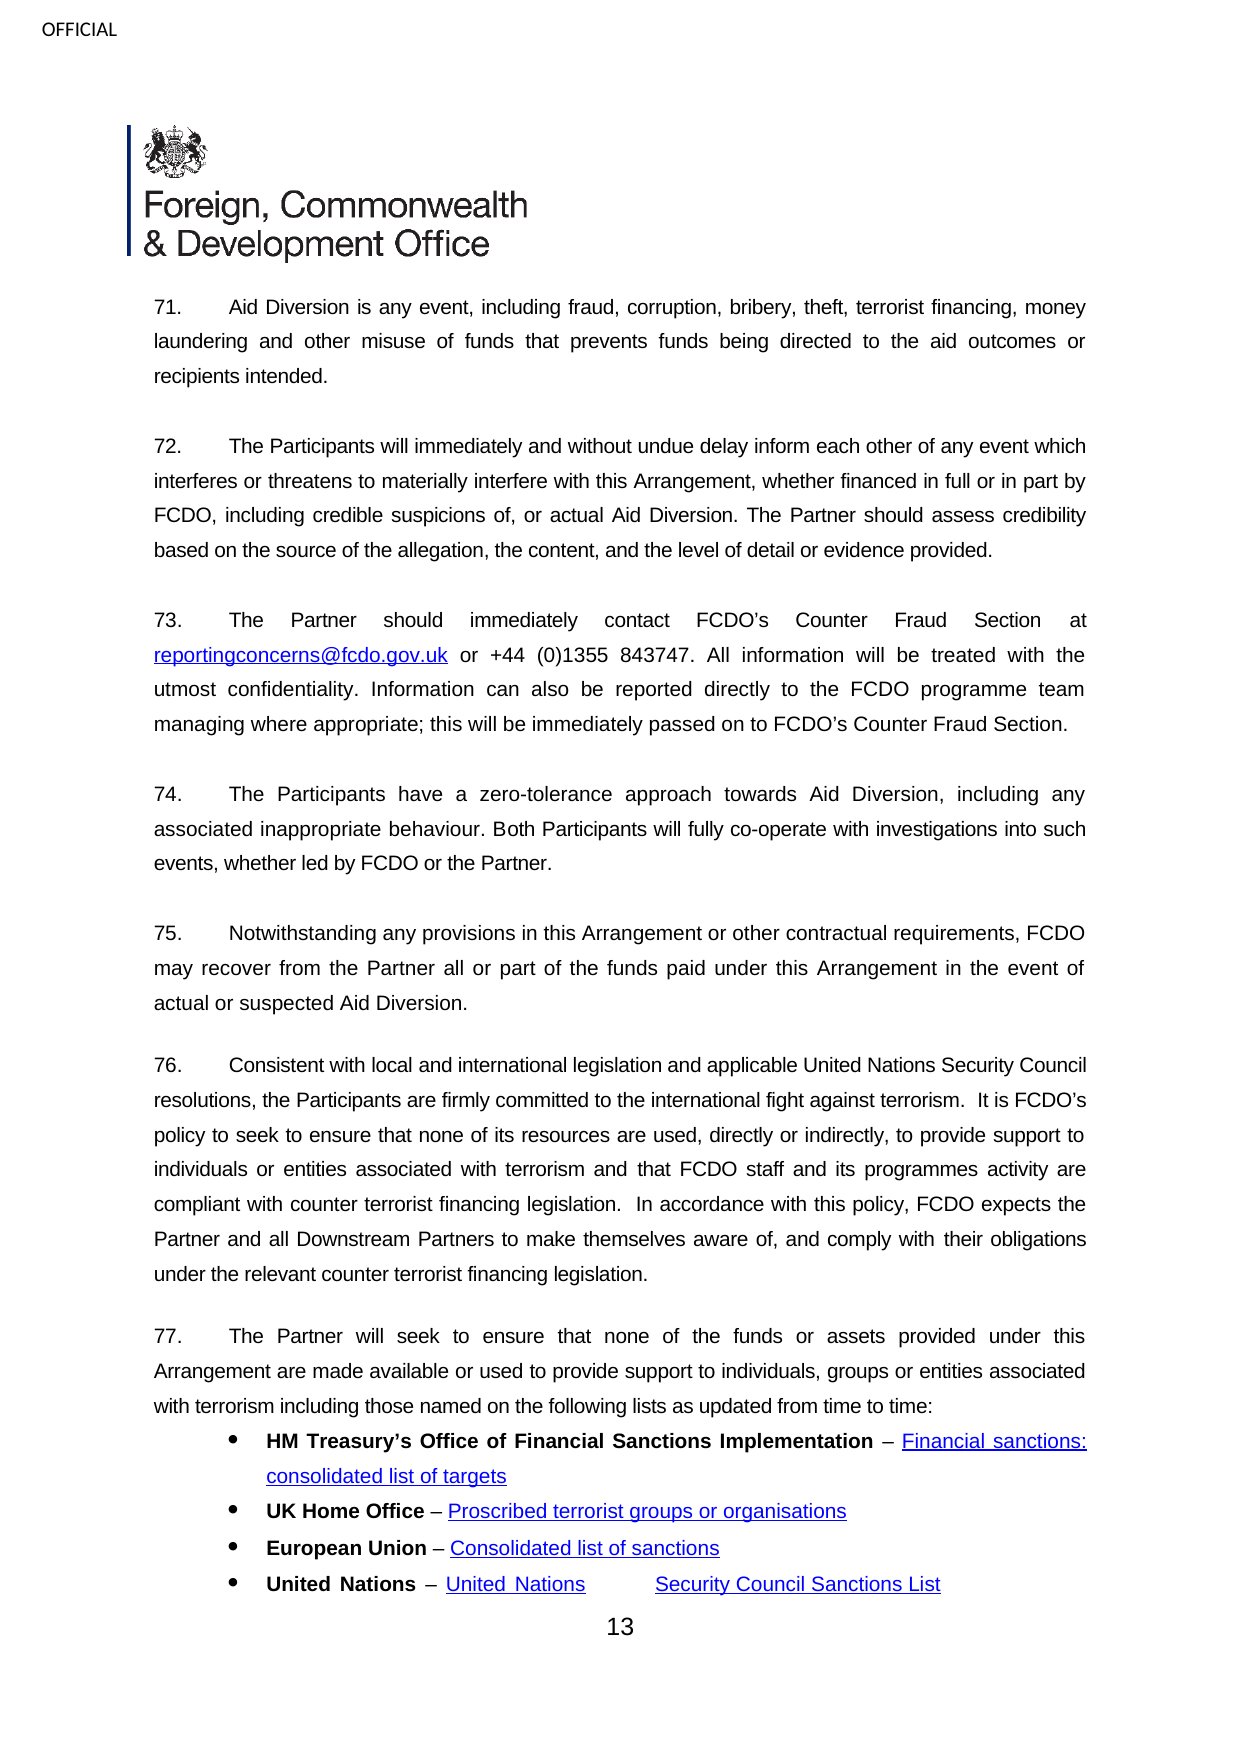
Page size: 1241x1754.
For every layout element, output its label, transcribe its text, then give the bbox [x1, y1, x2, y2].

list European Union – Consolidated list of sanctions [228, 1536, 1087, 1561]
picture [127, 125, 529, 263]
list UK Home Office – Proscribed terrorist groups or organisations [228, 1500, 1087, 1524]
list Consistent with local and international legislation and applicable United Nations Security Council resolutions, the Participants are firmly committed to the international fight against terrorism. It is FCDO’s policy to seek to ensure that none of its resources are used, directly or indirectly, to provide support to individuals or entities associated with terrorism and that FCDO staff and its programmes activity are compliant with counter terrorist financing legislation. In accordance with this policy, FCDO expects the Partner and all Downstream Partners to make themselves aware of, and comply with their obligations under the relevant counter terrorist financing legislation. [153, 1054, 1087, 1286]
list HM Treasury’s Office of Financial Sanctions Implementation – Financial sanctions: consolidated list of targets [228, 1429, 1087, 1488]
list Notwithstanding any provisions in this Arrangement or other contractual requirements, FCDO may recover from the Partner all or part of the funds paid under this Arrangement in the event of actual or suspected Aid Diversion. [153, 922, 1087, 1014]
list Aid Diversion is any event, including fraud, corruption, bribery, theft, terrorist financing, money laundering and other misuse of funds that prevents funds being directed to the aid outcomes or recipients intended. [153, 295, 1087, 388]
list The Partner will seek to ensure that none of the funds or assets provided under this Arrangement are made available or used to provide support to individuals, groups or entities associated with terrorism including those named on the following lists as updated from time to time: [153, 1325, 1087, 1418]
list United Nations – United Nations Security Council Sanctions List [228, 1573, 1087, 1597]
list The Partner should immediately contact FCDO’s Counter Fraud Section at reportingconcerns@fcdo.gov.uk or +44 (0)1355 843747. All information will be treated with the utmost confidentiality. Information can also be reported directly to the FCDO programme team managing where appropriate; this will be immediately passed on to FCDO’s Counter Fraud Section. [153, 608, 1087, 736]
list The Participants have a zero-tolerance approach towards Aid Diversion, including any associated inappropriate behaviour. Both Participants will fully co-operate with investigations into such events, whether led by FCDO or the Partner. [153, 782, 1087, 875]
list The Participants will immediately and without undue delay inform each other of any event which interferes or threatens to materially interfere with this Arrangement, whether financed in full or in part by FCDO, including credible suspicions of, or actual Aid Diversion. The Partner should assess credibility based on the source of the allegation, the content, and the level of detail or evidence provided. [153, 434, 1087, 562]
